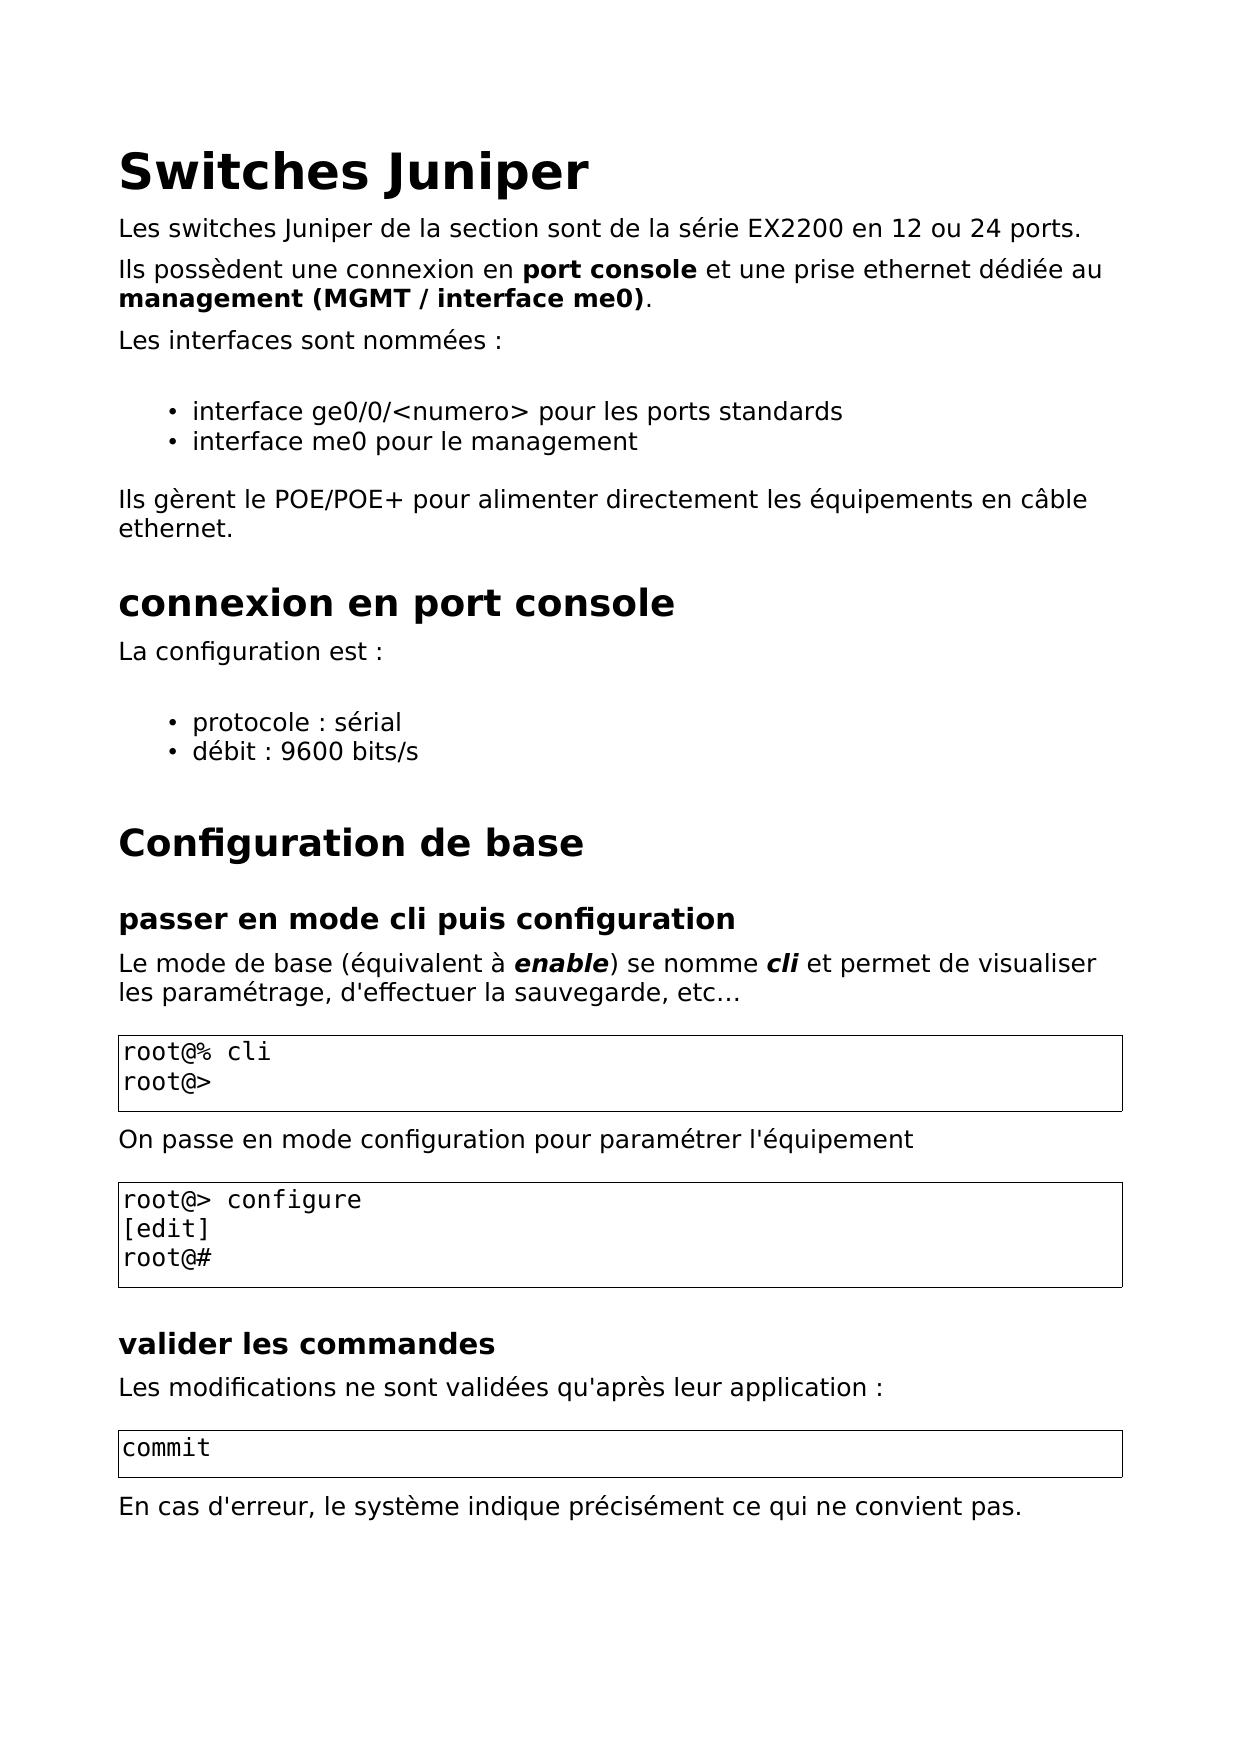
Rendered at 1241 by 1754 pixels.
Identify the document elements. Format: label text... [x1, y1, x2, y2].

text Les modifications ne sont validées qu'après leur application : [118, 1373, 1122, 1403]
text La configuration est : [118, 637, 1122, 666]
subtitle valider les commandes [118, 1327, 1122, 1361]
text Les switches Juniper de la section sont de la série EX2200 en 12 ou 24 ports. [118, 214, 1122, 243]
list débit : 9600 bits/s [177, 738, 1122, 767]
table_header root@% cli root@> [119, 1036, 1122, 1111]
table_header root@> configure [edit] root@# [119, 1183, 1122, 1287]
list interface me0 pour le management [177, 427, 1122, 456]
text Les interfaces sont nommées : [118, 326, 1122, 356]
text Ils gèrent le POE/POE+ pour alimenter directement les équipements en câble ethernet. [118, 485, 1122, 544]
table_header commit [119, 1431, 1122, 1477]
subtitle Switches Juniper [118, 143, 1122, 201]
text Le mode de base (équivalent à enable) se nomme cli et permet de visualiser les paramétrage, d'effectuer la sauvegarde, etc… [118, 949, 1122, 1007]
subtitle connexion en port console [118, 581, 1122, 625]
text En cas d'erreur, le système indique précisément ce qui ne convient pas. [118, 1492, 1122, 1521]
text Ils possèdent une connexion en port console et une prise ethernet dédiée au management (MGMT / interface me0). [118, 256, 1122, 314]
text On passe en mode configuration pour paramétrer l'équipement [118, 1125, 1122, 1154]
subtitle Configuration de base [118, 821, 1122, 865]
subtitle passer en mode cli puis configuration [118, 902, 1122, 936]
list interface ge0/0/<numero> pour les ports standards [177, 397, 1122, 427]
list protocole : sérial [177, 708, 1122, 738]
